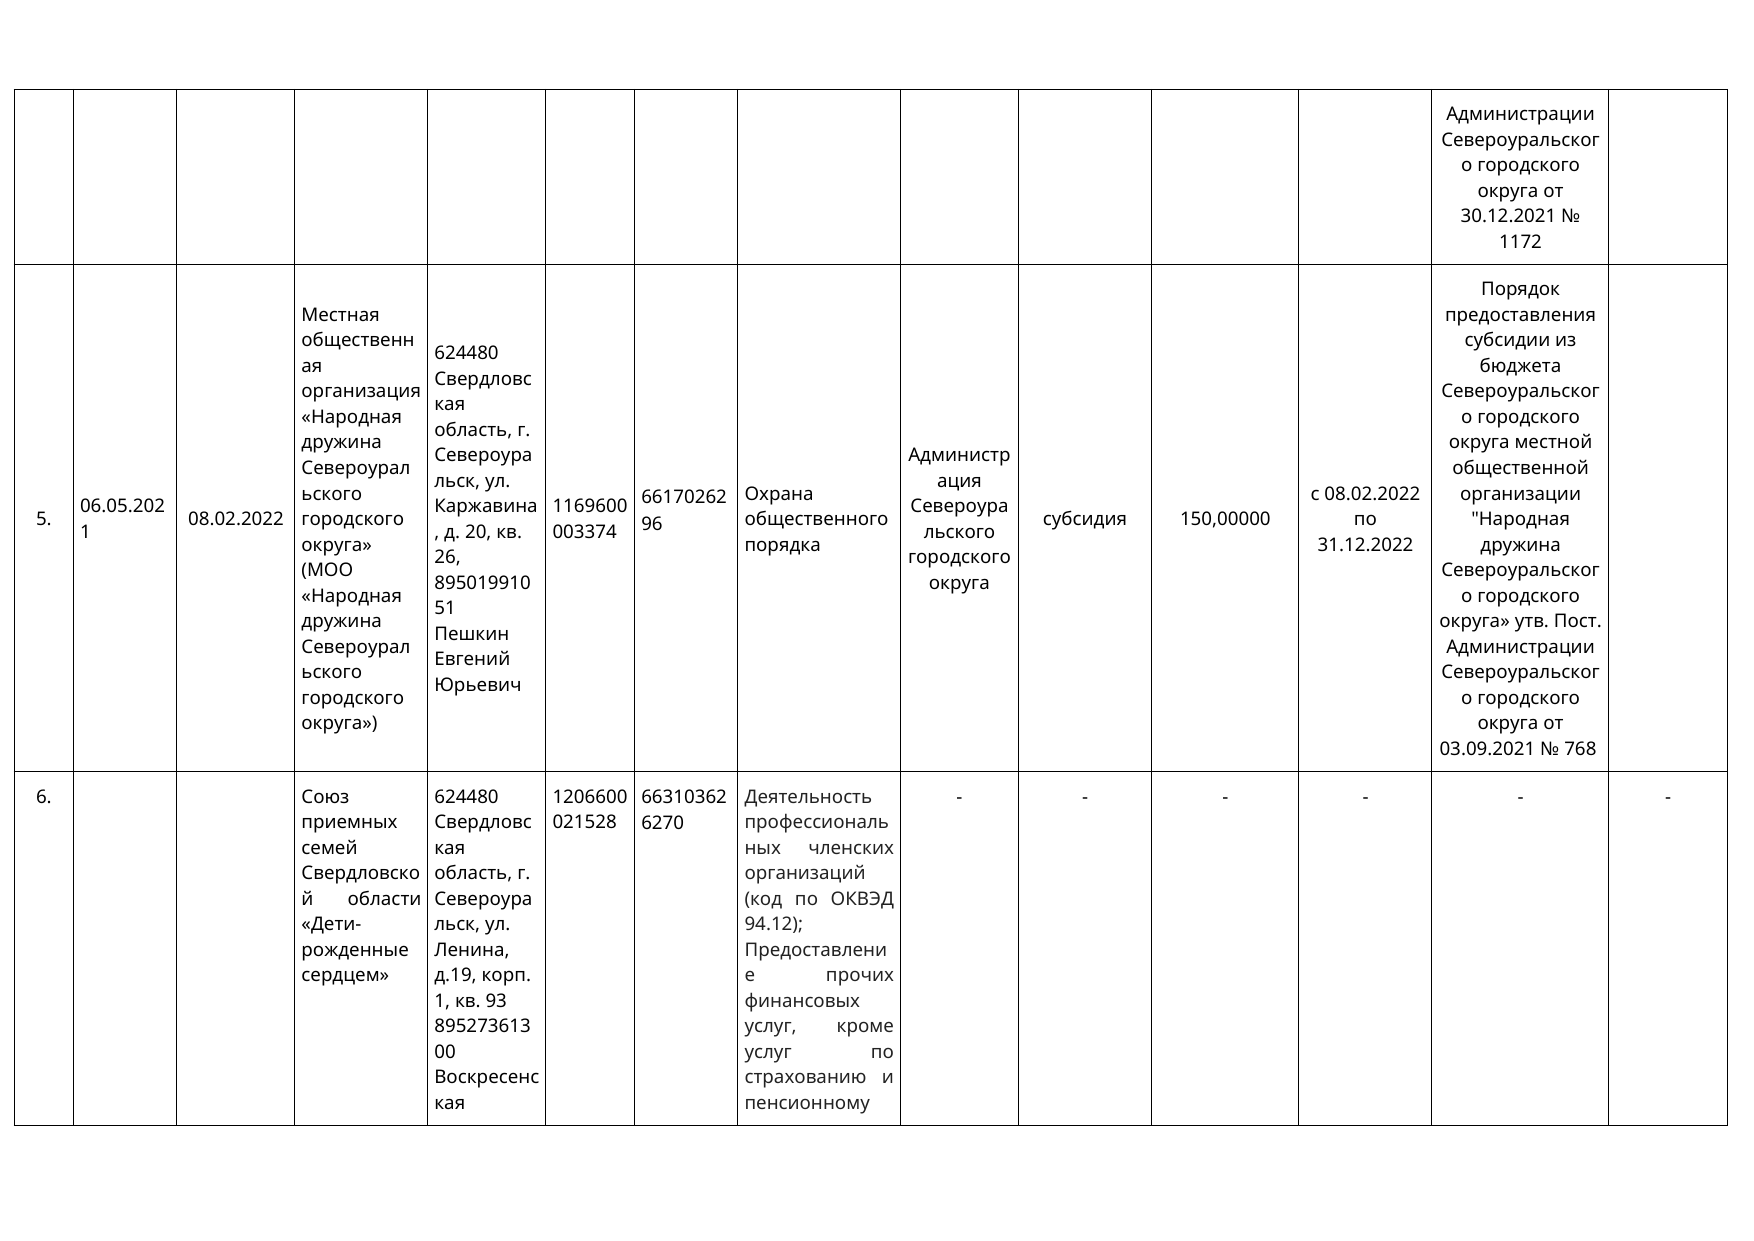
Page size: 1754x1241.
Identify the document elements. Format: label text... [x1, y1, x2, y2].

table_cell Порядок предоставления субсидии из бюджета Североуральского городского округа местной общественной организации "Народная дружина Североуральского городского округа» утв. Пост. Администрации Североуральского городского округа от 03.09.2021 № 768 [1432, 265, 1608, 771]
table_cell - [1019, 772, 1151, 1125]
table_cell 624480 Свердловская область, г. Североуральск, ул. Ленина, д.19, корп. 1, кв. 93 89527361300 Воскресенская [428, 772, 545, 1125]
table_cell 06.05.2021 [74, 265, 176, 771]
table_cell 624480 Свердловская область, г. Североуральск, ул. Каржавина, д. 20, кв. 26, 89501991051 Пешкин Евгений Юрьевич [428, 265, 545, 771]
table_cell - [901, 772, 1018, 1125]
table_cell [15, 90, 73, 264]
table_cell 6. [15, 772, 73, 1125]
table_cell субсидия [1019, 265, 1151, 771]
table_cell [546, 90, 634, 264]
table_cell 6617026296 [635, 265, 737, 771]
table_cell 5. [15, 265, 73, 771]
table_cell - [1432, 772, 1608, 1125]
table_cell Деятельность профессиональных членских организаций (код по ОКВЭД 94.12); Предоставление прочих финансовых услуг, кроме услуг по страхованию и пенсионному [738, 772, 900, 1125]
table_cell 08.02.2022 [177, 265, 294, 771]
table_cell [738, 90, 900, 264]
table_cell Союз приемных семей Свердловской области «Дети-рожденные сердцем» [295, 772, 427, 1125]
table_cell Местная общественная организация «Народная дружина Североуральского городского округа» (МОО «Народная дружина Североуральского городского округа») [295, 265, 427, 771]
table_cell [1152, 90, 1298, 264]
table_cell [177, 772, 294, 1125]
table_cell [295, 90, 427, 264]
table_cell Администрации Североуральского городского округа от 30.12.2021 № 1172 [1432, 90, 1608, 264]
table_cell [74, 90, 176, 264]
table_cell [901, 90, 1018, 264]
table_cell - [1609, 772, 1727, 1125]
table_cell [428, 90, 545, 264]
table_cell 1206600021528 [546, 772, 634, 1125]
table_cell [1019, 90, 1151, 264]
table_cell 1169600003374 [546, 265, 634, 771]
table_cell [635, 90, 737, 264]
table_cell Администрация Североуральского городского округа [901, 265, 1018, 771]
table_cell с 08.02.2022 по 31.12.2022 [1299, 265, 1431, 771]
table_cell - [1299, 772, 1431, 1125]
table_cell 150,00000 [1152, 265, 1298, 771]
table_cell Охрана общественного порядка [738, 265, 900, 771]
table_cell [1609, 90, 1727, 264]
table_cell [1609, 265, 1727, 771]
table_cell [1299, 90, 1431, 264]
table_cell [177, 90, 294, 264]
table_cell 663103626270 [635, 772, 737, 1125]
table_cell - [1152, 772, 1298, 1125]
table_cell [74, 772, 176, 1125]
